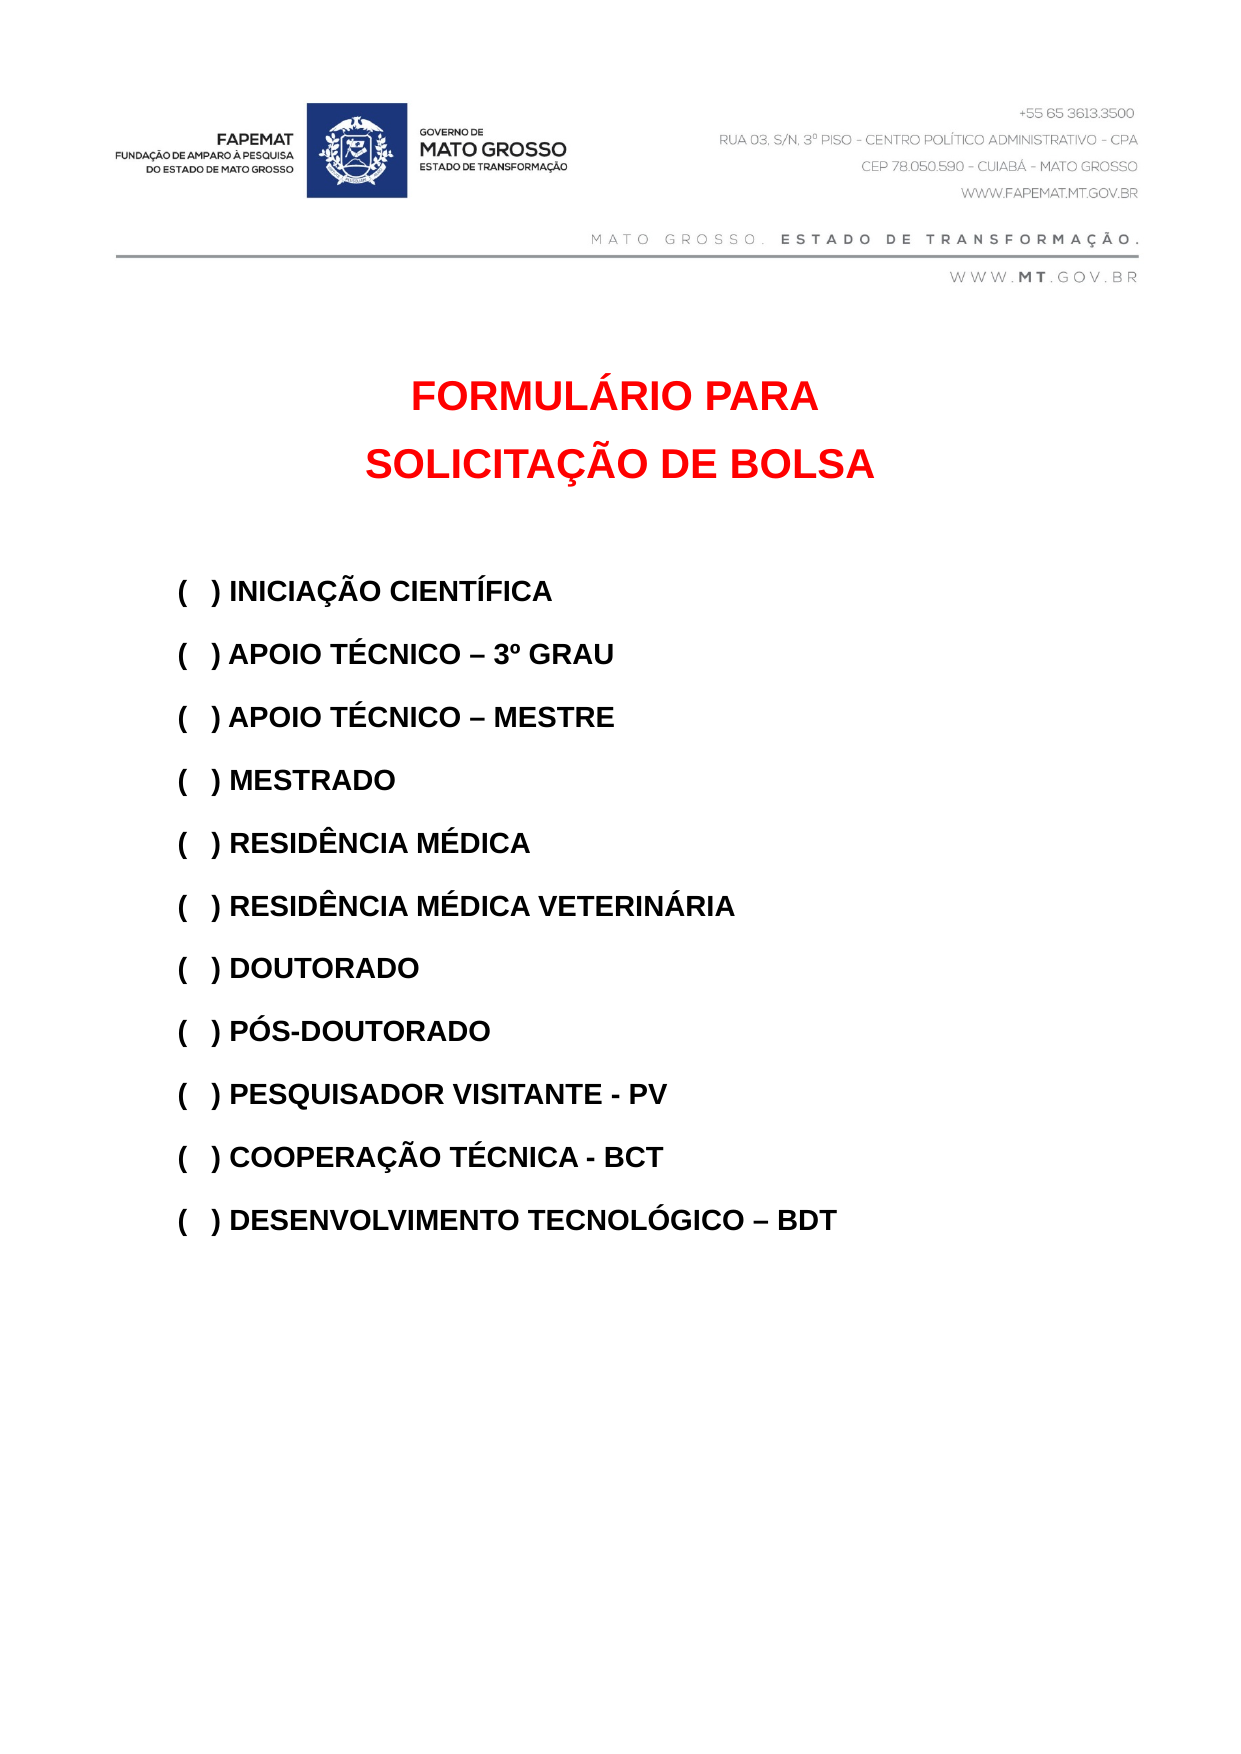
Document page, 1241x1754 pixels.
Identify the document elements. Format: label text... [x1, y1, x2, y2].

text ( ) MESTRADO [177, 763, 1063, 796]
text ( ) DOUTORADO [177, 951, 1063, 985]
text ( ) RESIDÊNCIA MÉDICA VETERINÁRIA [177, 888, 1063, 922]
text SOLICITAÇÃO DE BOLSA [177, 439, 1063, 487]
text ( ) RESIDÊNCIA MÉDICA [177, 826, 1063, 859]
text ( ) APOIO TÉCNICO – MESTRE [177, 700, 1063, 734]
text ( ) APOIO TÉCNICO – 3º GRAU [177, 637, 1063, 671]
text ( ) PESQUISADOR VISITANTE - PV [177, 1077, 1063, 1111]
picture [106, 78, 1154, 297]
text ( ) INICIAÇÃO CIENTÍFICA [177, 574, 1063, 608]
text FORMULÁRIO PARA [177, 372, 1063, 419]
text ( ) PÓS-DOUTORADO [177, 1014, 1063, 1048]
text ( ) COOPERAÇÃO TÉCNICA - BCT [177, 1140, 1063, 1173]
text ( ) DESENVOLVIMENTO TECNOLÓGICO – BDT [177, 1203, 1063, 1236]
